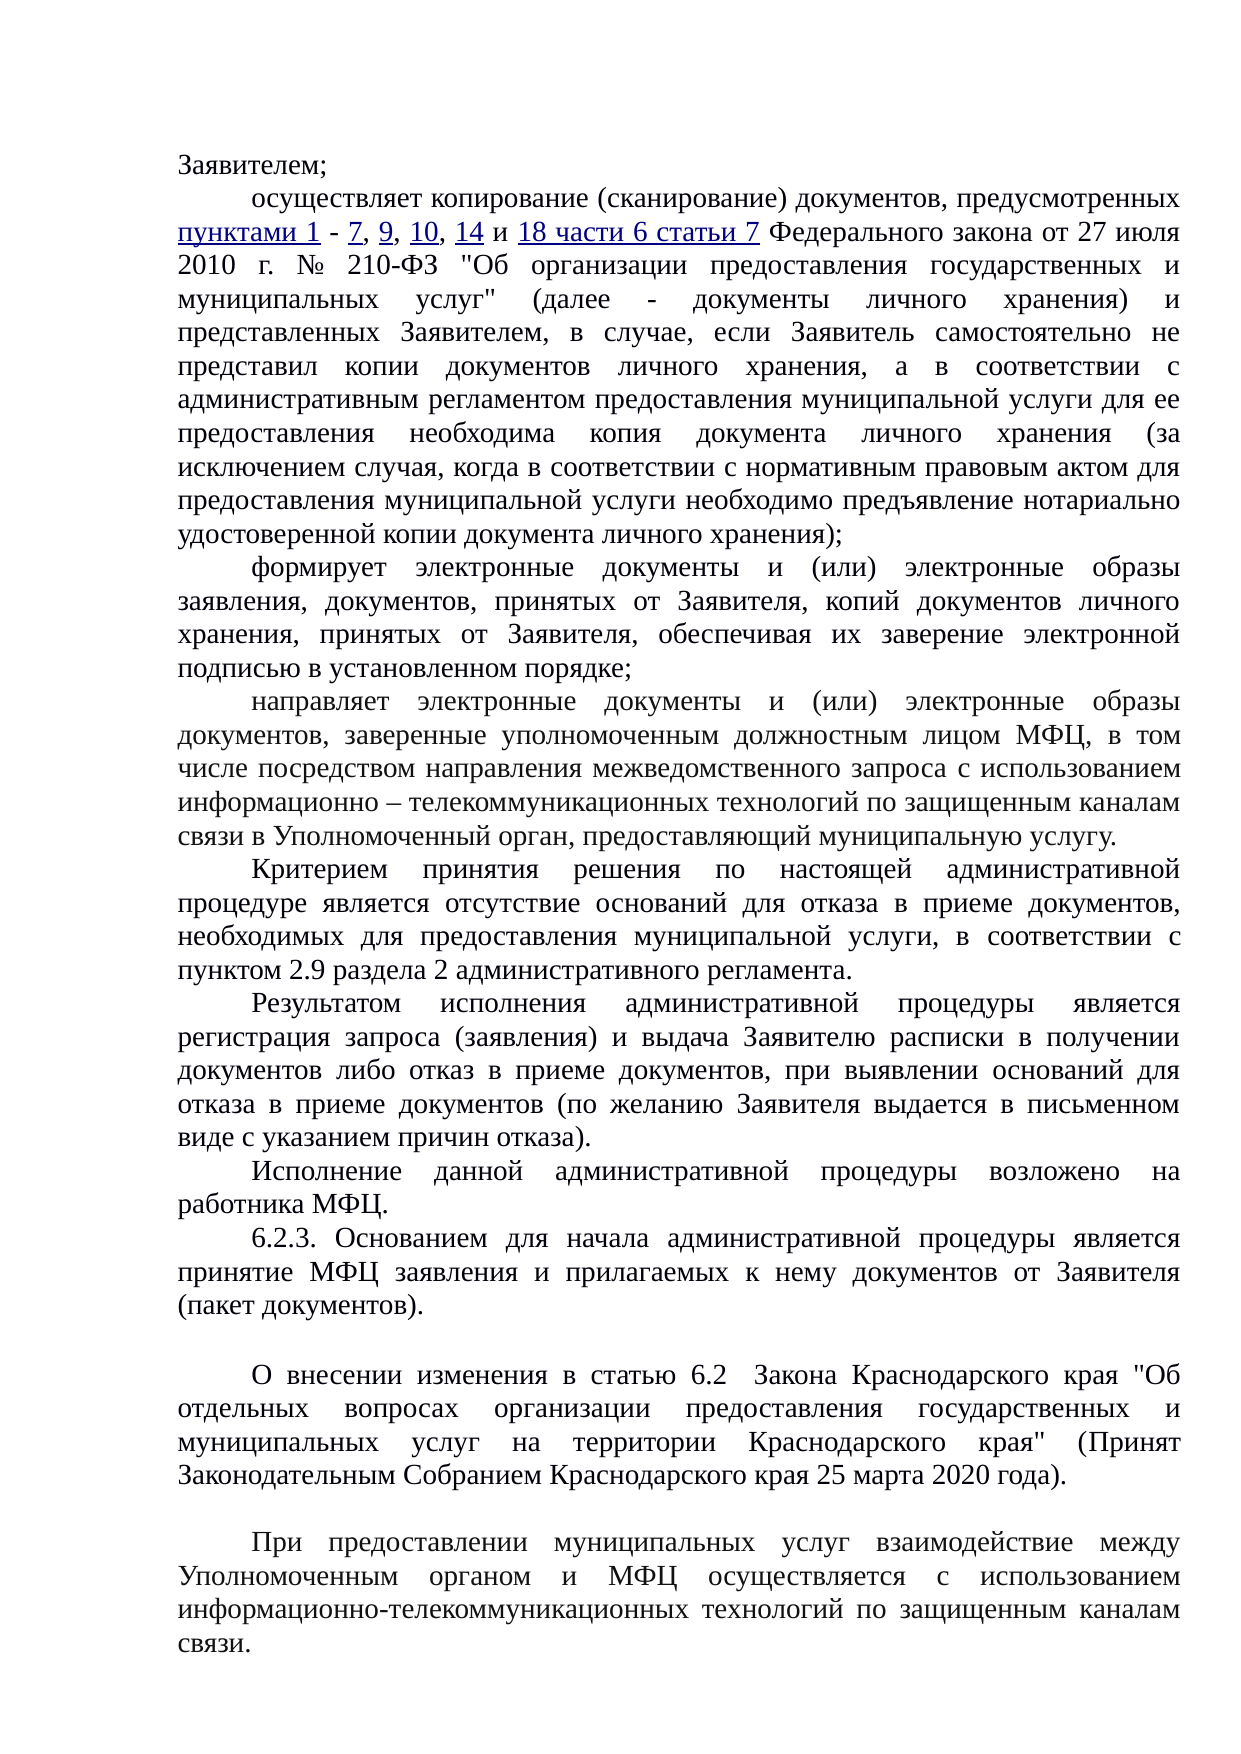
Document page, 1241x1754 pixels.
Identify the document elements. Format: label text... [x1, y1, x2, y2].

text О внесении изменения в статью 6.2 Закона Краснодарского края "Об отдельных вопросах организации предоставления государственных и муниципальных услуг на территории Краснодарского края" (Принят Законодательным Собранием Краснодарского края 25 марта 2020 года). [177, 1357, 1181, 1491]
text формирует электронные документы и (или) электронные образы заявления, документов, принятых от Заявителя, копий документов личного хранения, принятых от Заявителя, обеспечивая их заверение электронной подписью в установленном порядке; [177, 549, 1181, 683]
text направляет электронные документы и (или) электронные образы документов, заверенные уполномоченным должностным лицом МФЦ, в том числе посредством направления межведомственного запроса с использованием информационно – телекоммуникационных технологий по защищенным каналам связи в Уполномоченный орган, предоставляющий муниципальную услугу. [177, 683, 1181, 851]
text При предоставлении муниципальных услуг взаимодействие между Уполномоченным органом и МФЦ осуществляется с использованием информационно-телекоммуникационных технологий по защищенным каналам связи. [177, 1524, 1181, 1659]
text осуществляет копирование (сканирование) документов, предусмотренных пунктами 1 - 7, 9, 10, 14 и 18 части 6 статьи 7 Федерального закона от 27 июля 2010 г. № 210-ФЗ "Об организации предоставления государственных и муниципальных услуг" (далее - документы личного хранения) и представленных Заявителем, в случае, если Заявитель самостоятельно не представил копии документов личного хранения, а в соответствии с административным регламентом предоставления муниципальной услуги для ее предоставления необходима копия документа личного хранения (за исключением случая, когда в соответствии с нормативным правовым актом для предоставления муниципальной услуги необходимо предъявление нотариально удостоверенной копии документа личного хранения); [177, 180, 1181, 549]
text 6.2.3. Основанием для начала административной процедуры является принятие МФЦ заявления и прилагаемых к нему документов от Заявителя (пакет документов). [177, 1220, 1181, 1321]
text Заявителем; [177, 147, 1181, 180]
text Критерием принятия решения по настоящей административной процедуре является отсутствие оснований для отказа в приеме документов, необходимых для предоставления муниципальной услуги, в соответствии с пунктом 2.9 раздела 2 административного регламента. [177, 851, 1181, 985]
text Результатом исполнения административной процедуры является регистрация запроса (заявления) и выдача Заявителю расписки в получении документов либо отказ в приеме документов, при выявлении оснований для отказа в приеме документов (по желанию Заявителя выдается в письменном виде с указанием причин отказа). [177, 985, 1181, 1153]
text Исполнение данной административной процедуры возложено на работника МФЦ. [177, 1153, 1181, 1220]
